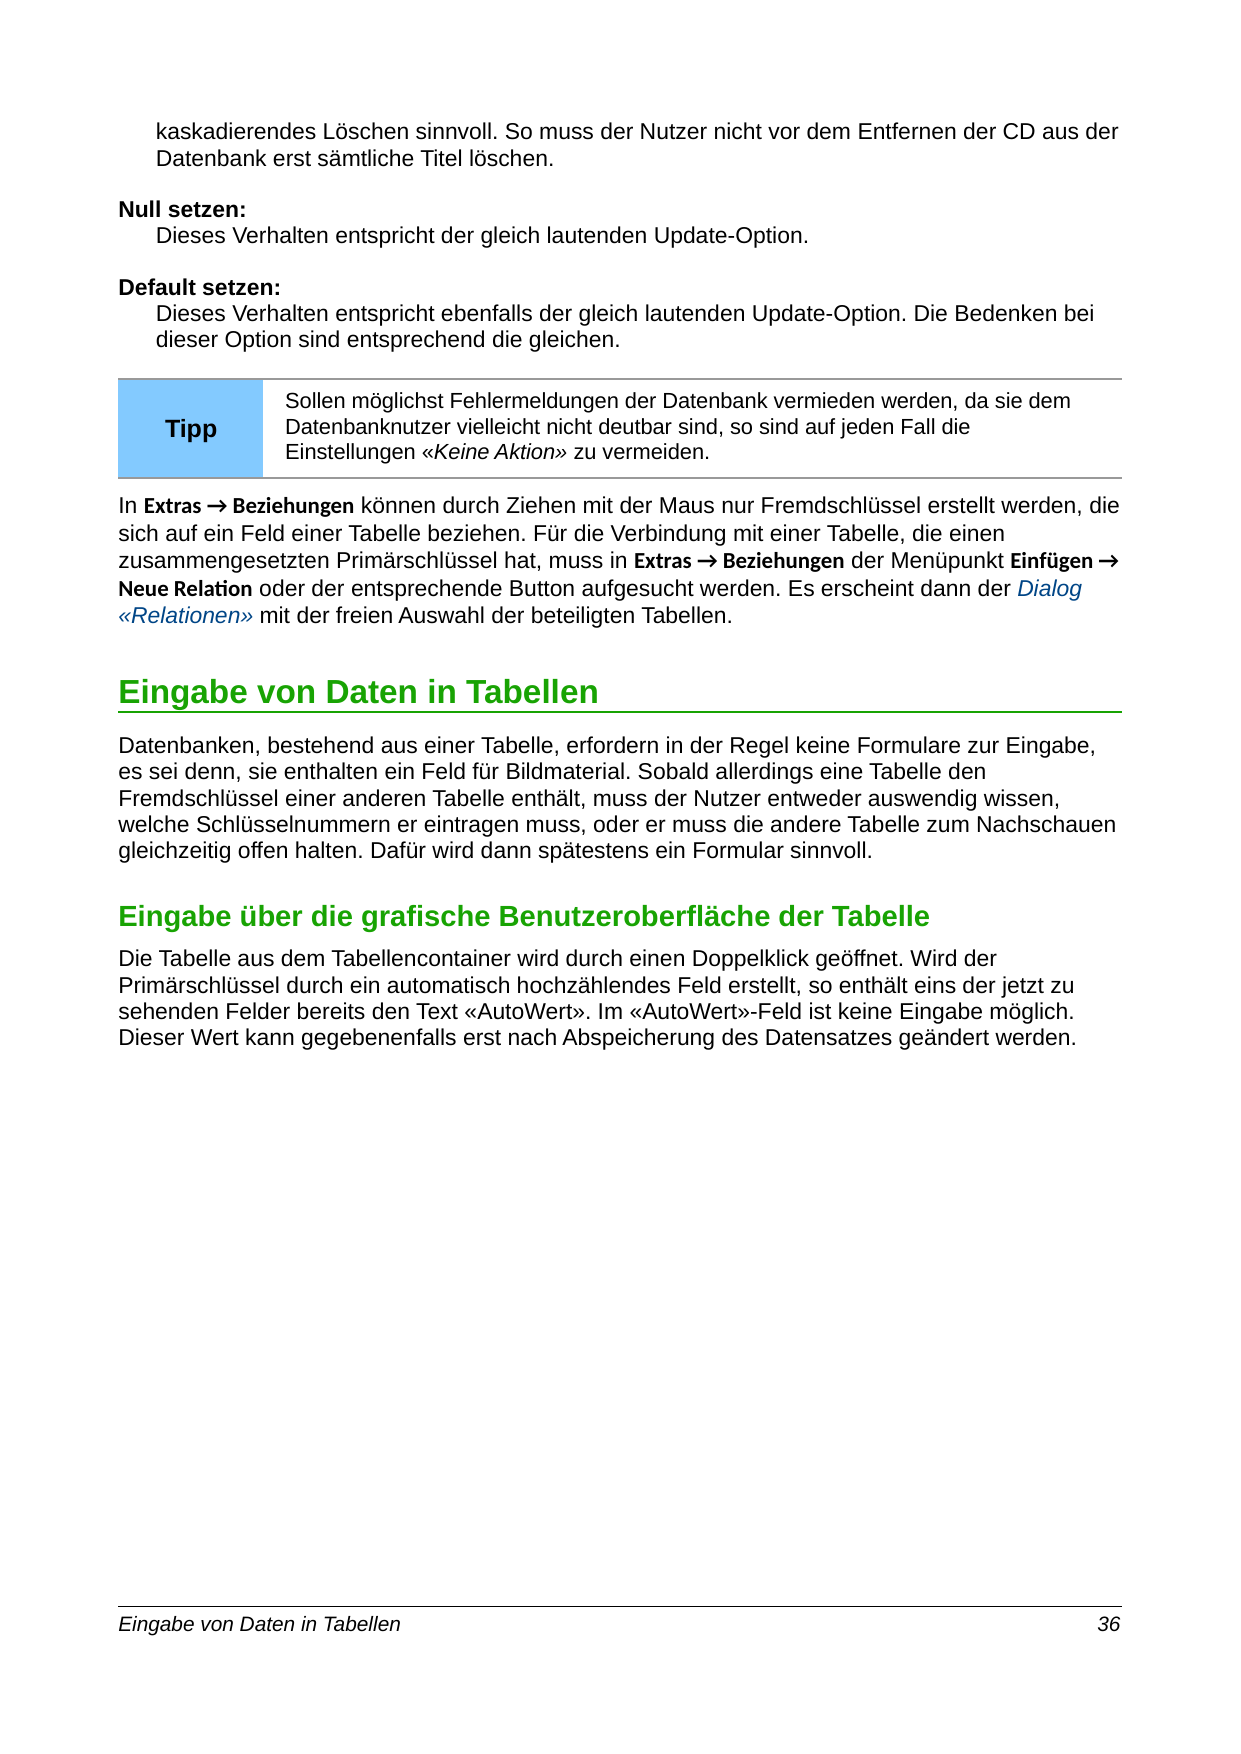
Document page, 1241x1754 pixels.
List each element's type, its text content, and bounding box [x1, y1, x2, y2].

text Die Tabelle aus dem Tabellencontainer wird durch einen Doppelklick geöffnet. Wird der Primärschlüssel durch ein automatisch hochzählendes Feld erstellt, so enthält eins der jetzt zu sehenden Felder bereits den Text «AutoWert». Im «AutoWert»-Feld ist keine Eingabe möglich. Dieser Wert kann gegebenenfalls erst nach Abspeicherung des Datensatzes geändert werden. [118, 945, 1122, 1051]
list Null setzen: [118, 196, 1122, 222]
text Dieses Verhalten entspricht ebenfalls der gleich lautenden Update-Option. Die Bedenken bei dieser Option sind entsprechend die gleichen. [156, 300, 1122, 353]
text Dieses Verhalten entspricht der gleich lautenden Update-Option. [156, 222, 1122, 248]
table_header Sollen möglichst Fehlermeldungen der Datenbank vermieden werden, da sie dem Datenbanknutzer vielleicht nicht deutbar sind, so sind auf jeden Fall die Einstellungen «Keine Aktion» zu vermeiden. [264, 380, 1122, 477]
text kaskadierendes Löschen sinnvoll. So muss der Nutzer nicht vor dem Entfernen der CD aus der Datenbank erst sämtliche Titel löschen. [156, 118, 1122, 171]
subtitle Eingabe über die grafische Benutzeroberfläche der Tabelle [118, 899, 1122, 933]
text Datenbanken, bestehend aus einer Tabelle, erfordern in der Regel keine Formulare zur Eingabe, es sei denn, sie enthalten ein Feld für Bildmaterial. Sobald allerdings eine Tabelle den Fremdschlüssel einer anderen Tabelle enthält, muss der Nutzer entweder auswendig wissen, welche Schlüsselnummern er eintragen muss, oder er muss die andere Tabelle zum Nachschauen gleichzeitig offen halten. Dafür wird dann spätestens ein Formular sinnvoll. [118, 732, 1122, 864]
table_header Tipp [118, 380, 263, 477]
text In Extras → Beziehungen können durch Ziehen mit der Maus nur Fremdschlüssel erstellt werden, die sich auf ein Feld einer Tabelle beziehen. Für die Verbindung mit einer Tabelle, die einen zusammengesetzten Primärschlüssel hat, muss in Extras → Beziehungen der Menüpunkt Einfügen → Neue Relation oder der entsprechende Button aufgesucht werden. Es erscheint dann der Dialog «Relationen» mit der freien Auswahl der beteiligten Tabellen. [118, 491, 1122, 628]
list Default setzen: [118, 273, 1122, 300]
subtitle Eingabe von Daten in Tabellen [118, 673, 1122, 711]
